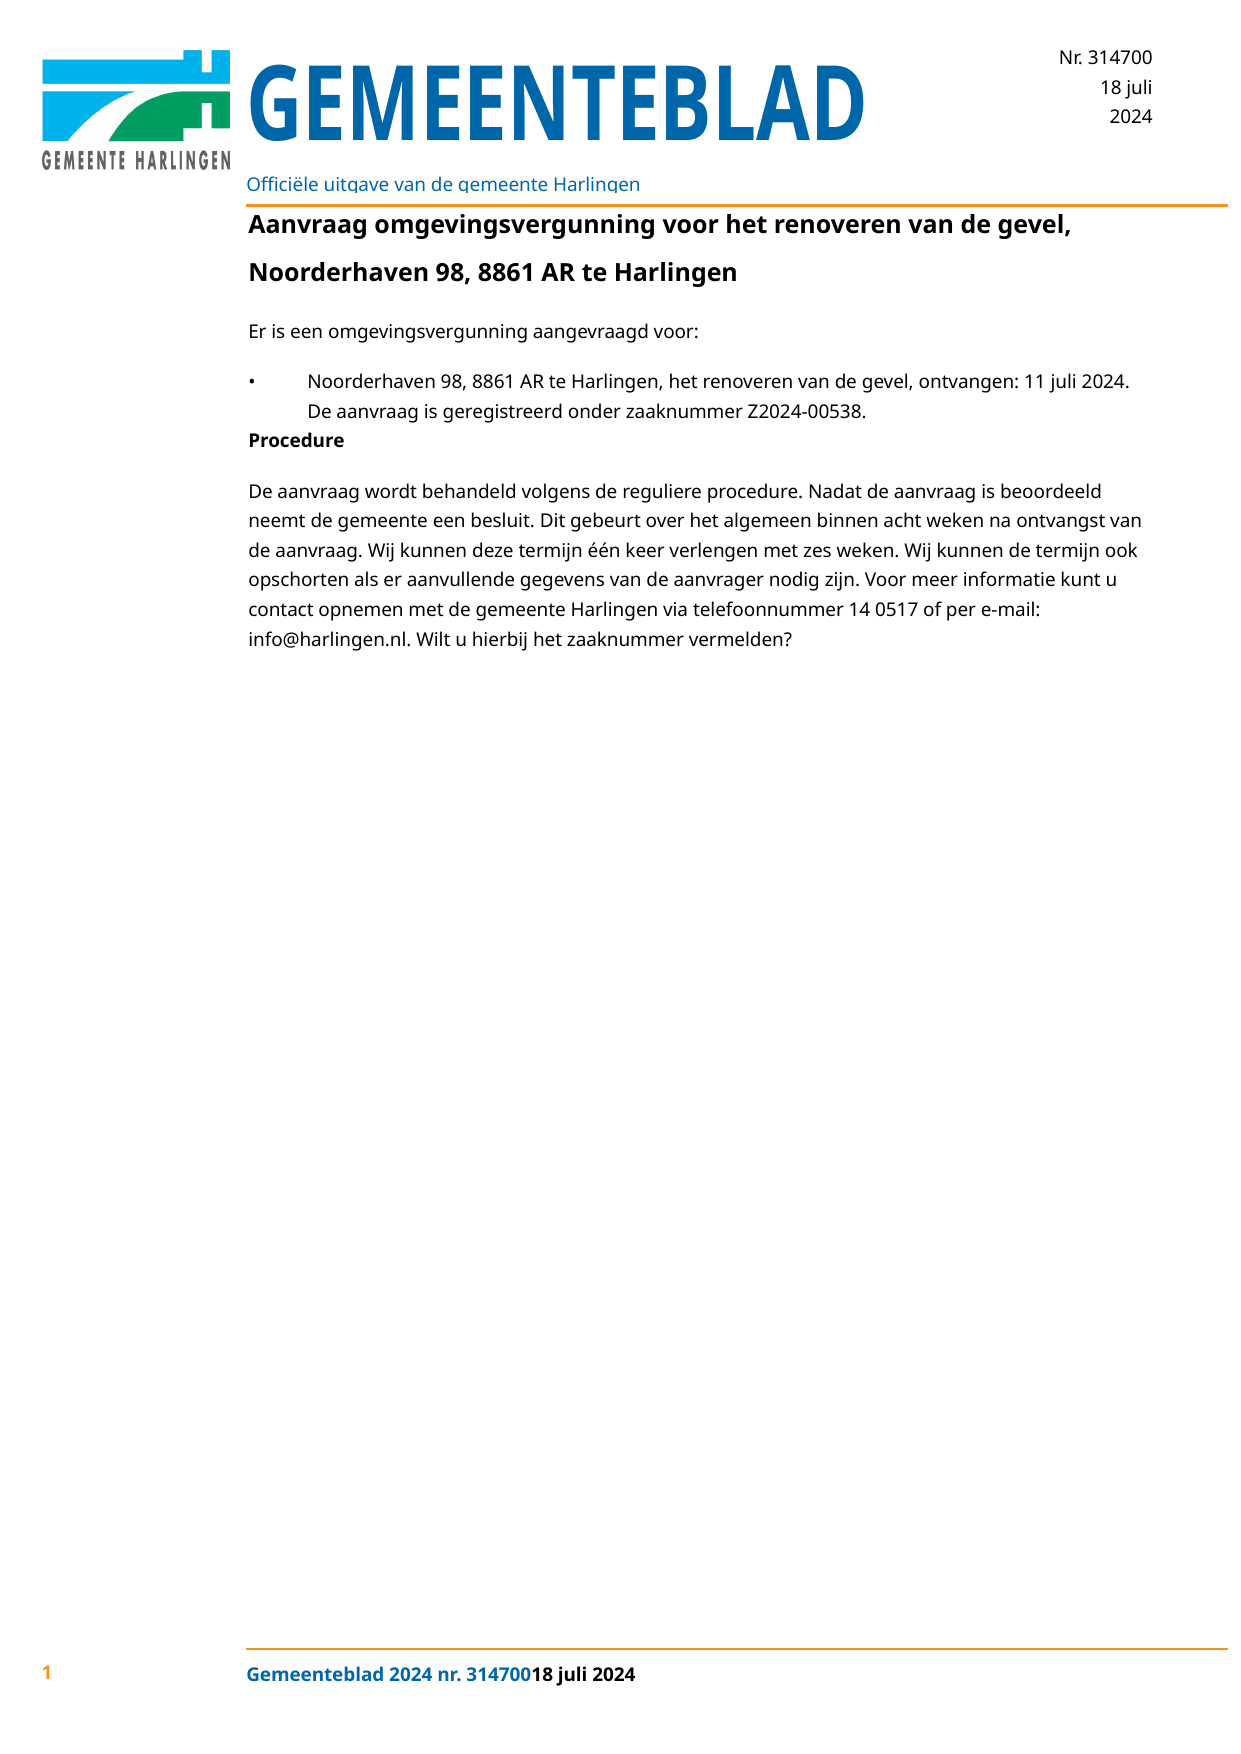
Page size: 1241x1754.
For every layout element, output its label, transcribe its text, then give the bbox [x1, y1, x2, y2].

text Aanvraag omgevingsvergunning voor het renoveren van de gevel, Noorderhaven 98, 8861 AR te Harlingen [248, 207, 1152, 288]
list Noorderhaven 98, 8861 AR te Harlingen, het renoveren van de gevel, ontvangen: 11 juli 2024. De aanvraag is geregistreerd onder zaaknummer Z2024-00538. [248, 368, 1152, 424]
picture [41, 47, 231, 172]
text Procedure [248, 427, 1152, 453]
text Er is een omgevingsvergunning aangevraagd voor: [248, 318, 1152, 344]
text De aanvraag wordt behandeld volgens de reguliere procedure. Nadat de aanvraag is beoordeeld neemt de gemeente een besluit. Dit gebeurt over het algemeen binnen acht weken na ontvangst van de aanvraag. Wij kunnen deze termijn één keer verlengen met zes weken. Wij kunnen de termijn ook opschorten als er aanvullende gegevens van de aanvrager nodig zijn. Voor meer informatie kunt u contact opnemen met de gemeente Harlingen via telefoonnummer 14 0517 of per e-mail: info@harlingen.nl. Wilt u hierbij het zaaknummer vermelden? [248, 478, 1152, 652]
